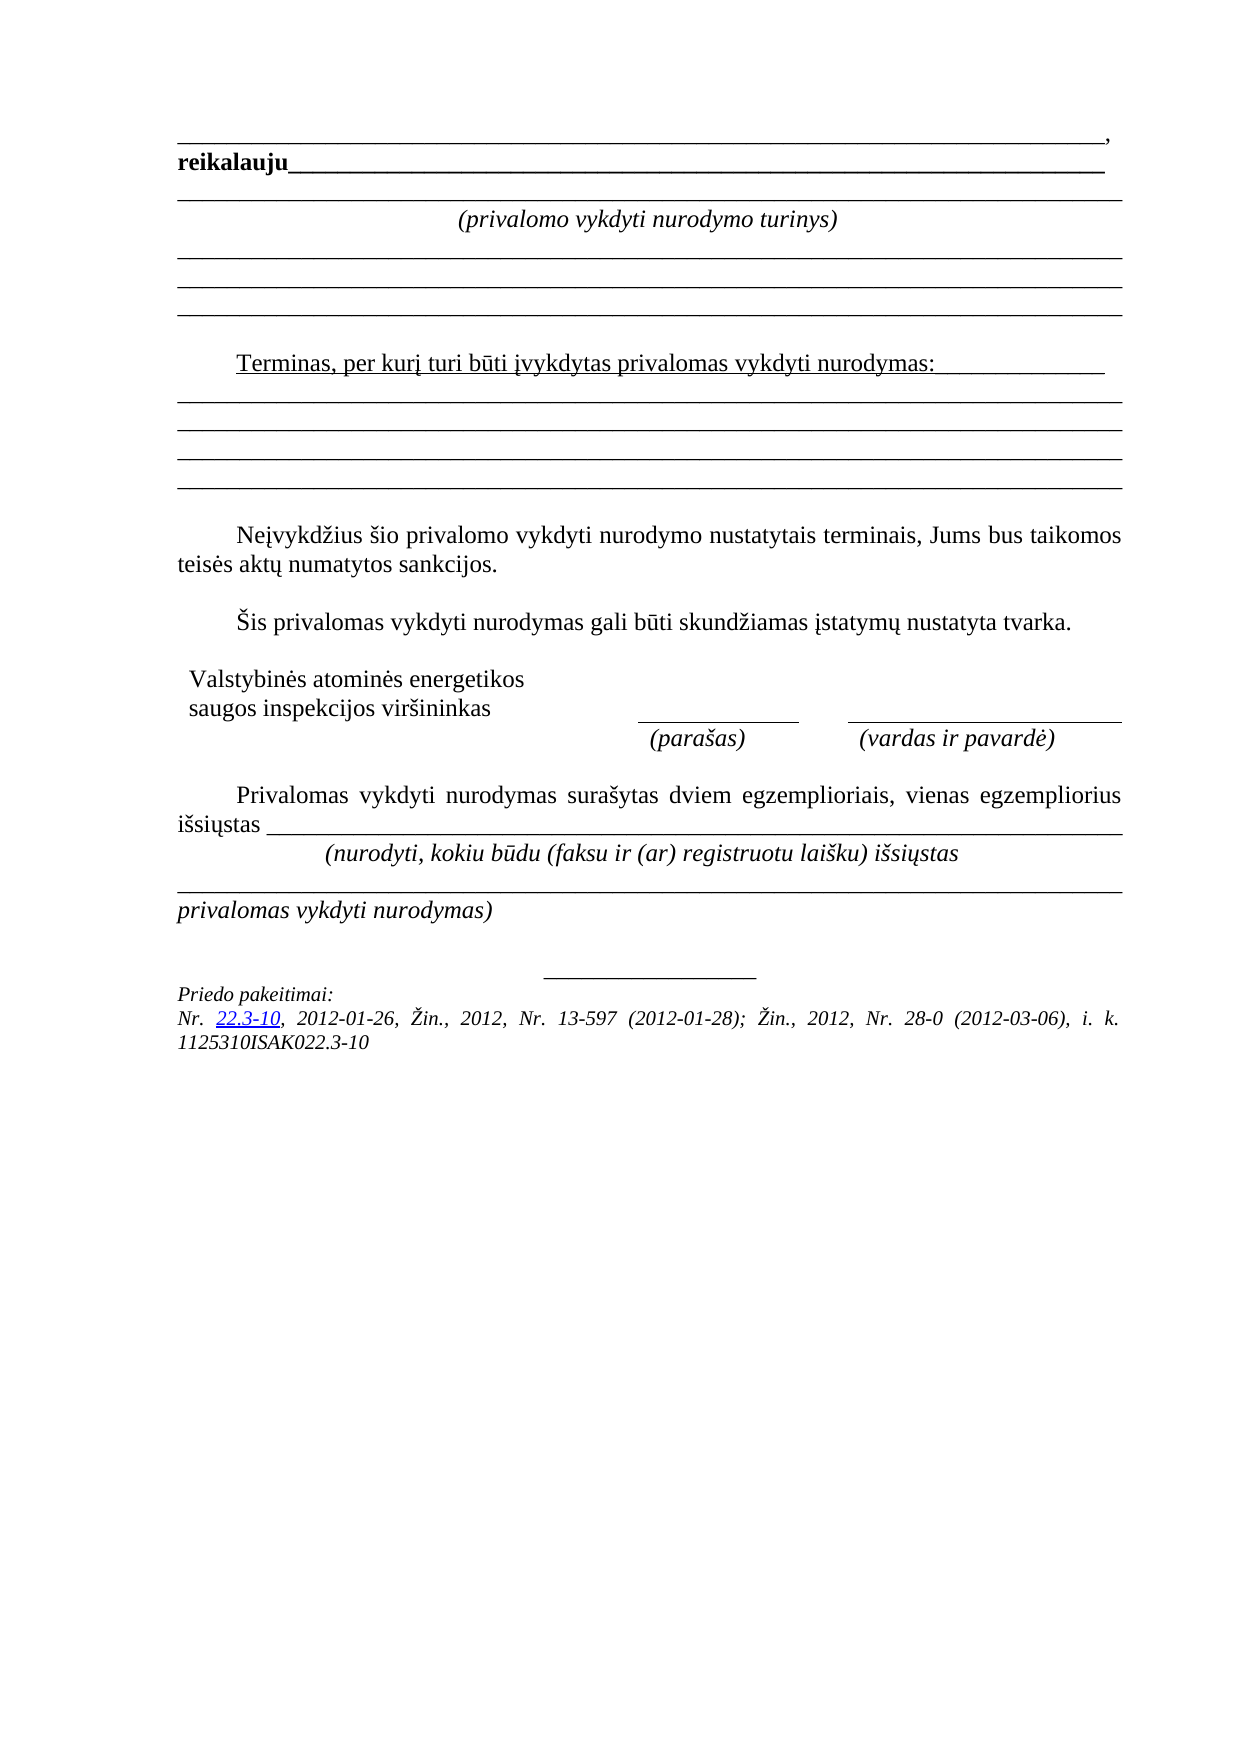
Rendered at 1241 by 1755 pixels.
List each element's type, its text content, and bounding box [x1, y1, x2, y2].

text _ , [177, 118, 1122, 147]
text _ [177, 867, 1122, 892]
text Terminas, per kurį turi būti įvykdytas privalomas vykdyti nurodymas: [177, 348, 1122, 377]
text _ [177, 463, 1122, 488]
text _ [177, 406, 1122, 430]
text Neįvykdžius šio privalomo vykdyti nurodymo nustatytais terminais, Jums bus taikomos teisės aktų numatytos sankcijos. [177, 521, 1122, 578]
table_cell (parašas) [638, 723, 799, 752]
table_cell [799, 722, 848, 752]
text _ [177, 262, 1122, 287]
table_cell (vardas ir pavardė) [848, 723, 1122, 752]
text _ [177, 291, 1122, 315]
text privalomas vykdyti nurodymas) [177, 895, 1122, 924]
table_header Valstybinės atominės energetikos saugos inspekcijos viršininkas [177, 664, 565, 722]
text _ [177, 434, 1122, 459]
table_header [565, 664, 638, 722]
text (privalomo vykdyti nurodymo turinys) [177, 204, 1122, 233]
text Priedo pakeitimai: [177, 982, 1122, 1006]
text Privalomas vykdyti nurodymas surašytas dviem egzemplioriais, vienas egzempliorius išsiųstas [177, 780, 1122, 838]
text Šis privalomas vykdyti nurodymas gali būti skundžiamas įstatymų nustatyta tvarka. [177, 607, 1122, 636]
text (nurodyti, kokiu būdu (faksu ir (ar) registruotu laišku) išsiųstas [177, 838, 1122, 867]
table_header [638, 664, 799, 722]
table_cell [177, 722, 565, 752]
table_cell [565, 722, 638, 752]
text _ [177, 377, 1122, 402]
table_header [848, 664, 1122, 722]
text _________________ [177, 953, 1122, 982]
table_header [799, 664, 848, 722]
text _ [177, 176, 1122, 200]
text Nr. 22.3-10, 2012-01-26, Žin., 2012, Nr. 13-597 (2012-01-28); Žin., 2012, Nr. 28-0 (2012-03-06), i. k. 1125310ISAK022.3-10 [177, 1006, 1122, 1054]
text _ [177, 233, 1122, 258]
text reikalauju [177, 147, 1122, 176]
